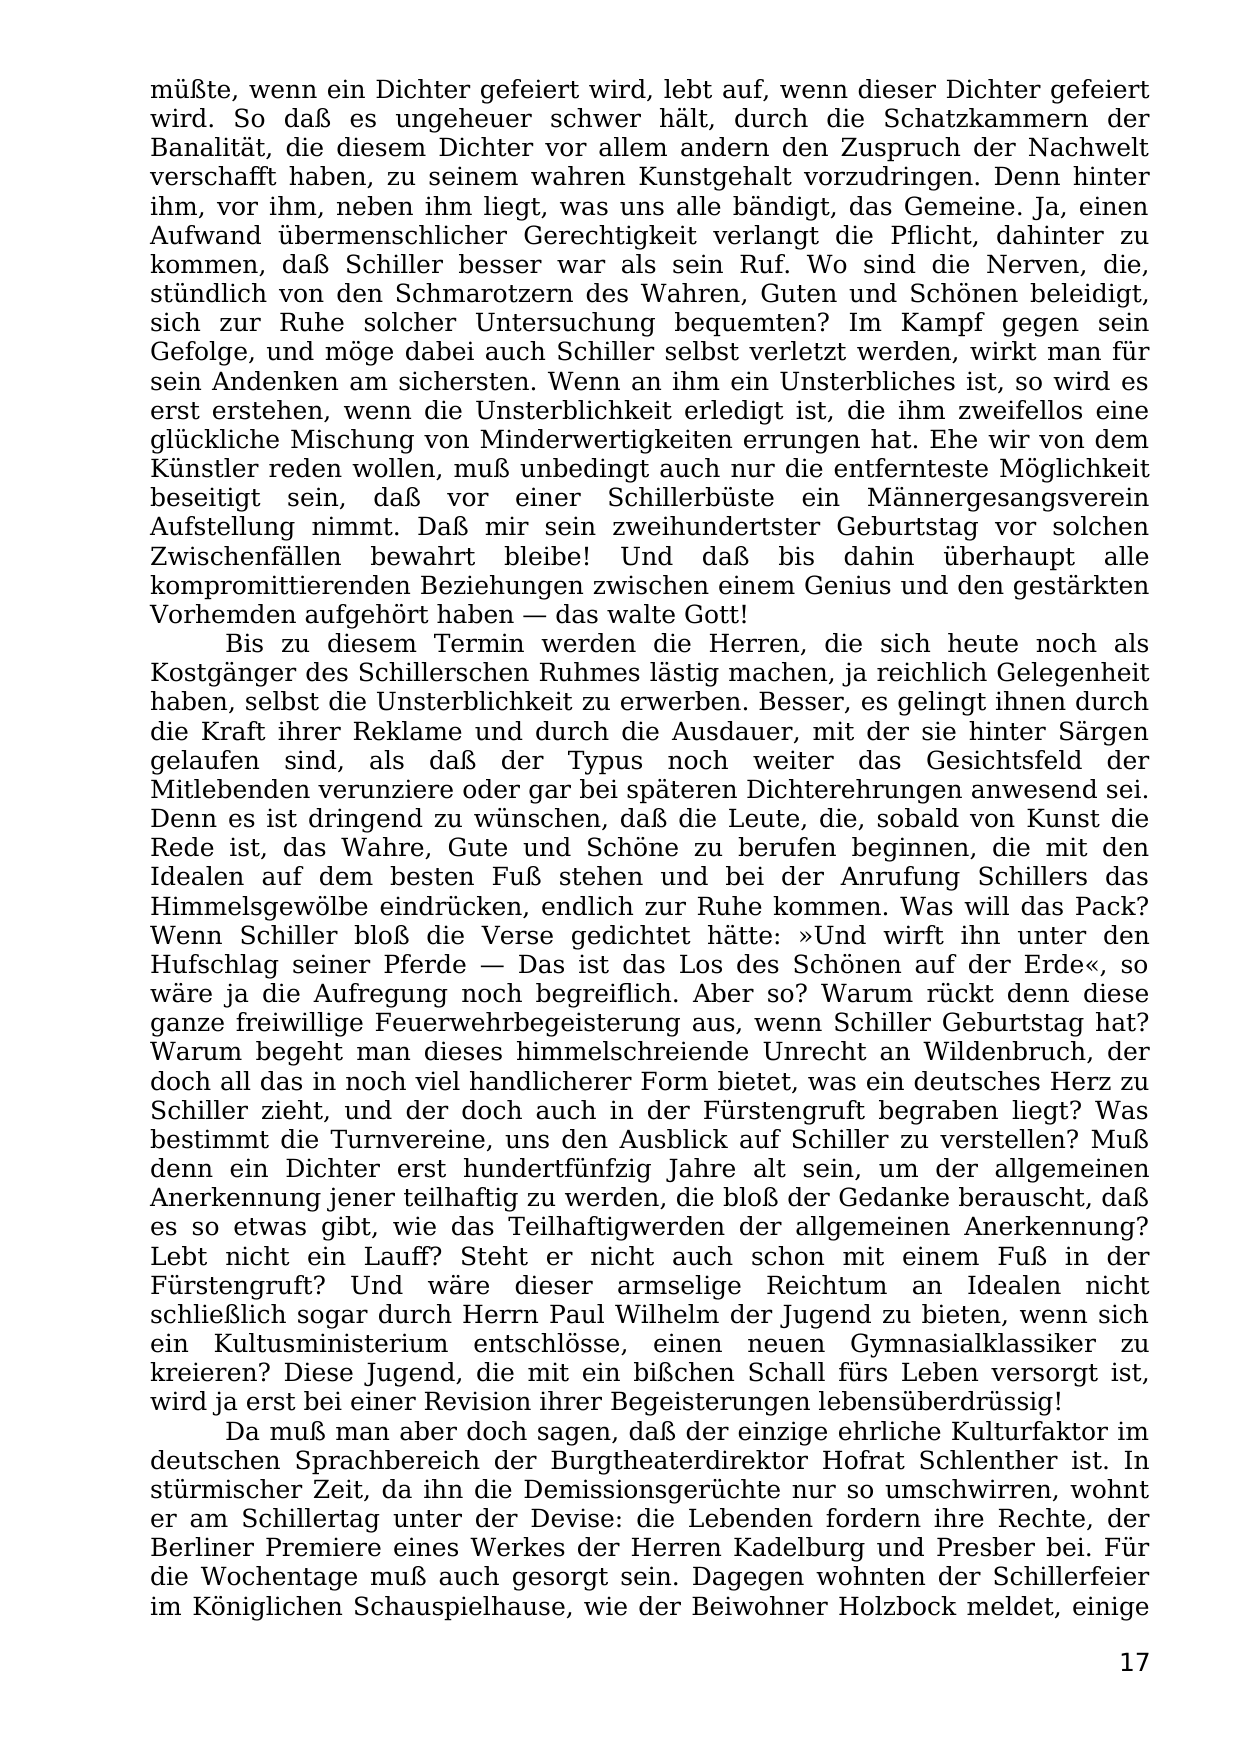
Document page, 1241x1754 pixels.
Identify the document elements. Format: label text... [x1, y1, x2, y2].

text Da muß man aber doch sagen, daß der einzige ehrliche Kulturfaktor im deutschen Sprachbereich der Burgtheaterdirektor Hofrat Schlenther ist. In stürmischer Zeit, da ihn die Demissionsgerüchte nur so umschwirren, wohnt er am Schillertag unter der Devise: die Lebenden fordern ihre Rechte, der Berliner Premiere eines Werkes der Herren Kadelburg und Presber bei. Für die Wochentage muß auch gesorgt sein. Dagegen wohnten der Schillerfeier im Königlichen Schauspielhause, wie der Beiwohner Holzbock meldet, einige [150, 1417, 1151, 1621]
text müßte, wenn ein Dichter gefeiert wird, lebt auf, wenn dieser Dichter gefeiert wird. So daß es ungeheuer schwer hält, durch die Schatzkammern der Banalität, die diesem Dichter vor allem andern den Zuspruch der Nachwelt verschafft haben, zu seinem wahren Kunstgehalt vorzudringen. Denn hinter ihm, vor ihm, neben ihm liegt, was uns alle bändigt, das Gemeine. Ja, einen Aufwand übermenschlicher Gerechtigkeit verlangt die Pflicht, dahinter zu kommen, daß Schiller besser war als sein Ruf. Wo sind die Nerven, die, stündlich von den Schmarotzern des Wahren, Guten und Schönen beleidigt, sich zur Ruhe solcher Untersuchung bequemten? Im Kampf gegen sein Gefolge, und möge dabei auch Schiller selbst verletzt werden, wirkt man für sein Andenken am sichersten. Wenn an ihm ein Unsterbliches ist, so wird es erst erstehen, wenn die Unsterblichkeit erledigt ist, die ihm zweifellos eine glückliche Mischung von Minderwertigkeiten errungen hat. Ehe wir von dem Künstler reden wollen, muß unbedingt auch nur die entfernteste Möglichkeit beseitigt sein, daß vor einer Schillerbüste ein Männergesangsverein Aufstellung nimmt. Daß mir sein zweihundertster Geburtstag vor solchen Zwischenfällen bewahrt bleibe! Und daß bis dahin überhaupt alle kompromittierenden Beziehungen zwischen einem Genius und den gestärkten Vorhemden aufgehört haben — das walte Gott! [150, 75, 1151, 629]
text Bis zu diesem Termin werden die Herren, die sich heute noch als Kostgänger des Schillerschen Ruhmes lästig machen, ja reichlich Gelegenheit haben, selbst die Unsterblichkeit zu erwerben. Besser, es gelingt ihnen durch die Kraft ihrer Reklame und durch die Ausdauer, mit der sie hinter Särgen gelaufen sind, als daß der Typus noch weiter das Gesichtsfeld der Mitlebenden verunziere oder gar bei späteren Dichterehrungen anwesend sei. Denn es ist dringend zu wünschen, daß die Leute, die, sobald von Kunst die Rede ist, das Wahre, Gute und Schöne zu berufen beginnen, die mit den Idealen auf dem besten Fuß stehen und bei der Anrufung Schillers das Himmelsgewölbe eindrücken, endlich zur Ruhe kommen. Was will das Pack? Wenn Schiller bloß die Verse gedichtet hätte: »Und wirft ihn unter den Hufschlag seiner Pferde — Das ist das Los des Schönen auf der Erde«, so wäre ja die Aufregung noch begreiflich. Aber so? Warum rückt denn diese ganze freiwillige Feuerwehrbegeisterung aus, wenn Schiller Geburtstag hat? Warum begeht man dieses himmelschreiende Unrecht an Wildenbruch, der doch all das in noch viel handlicherer Form bietet, was ein deutsches Herz zu Schiller zieht, und der doch auch in der Fürstengruft begraben liegt? Was bestimmt die Turnvereine, uns den Ausblick auf Schiller zu verstellen? Muß denn ein Dichter erst hundertfünfzig Jahre alt sein, um der allgemeinen Anerkennung jener teilhaftig zu werden, die bloß der Gedanke berauscht, daß es so etwas gibt, wie das Teilhaftigwerden der allgemeinen Anerkennung? Lebt nicht ein Lauff? Steht er nicht auch schon mit einem Fuß in der Fürstengruft? Und wäre dieser armselige Reichtum an Idealen nicht schließlich sogar durch Herrn Paul Wilhelm der Jugend zu bieten, wenn sich ein Kultusministerium entschlösse, einen neuen Gymnasialklassiker zu kreieren? Diese Jugend, die mit ein bißchen Schall fürs Leben versorgt ist, wird ja erst bei einer Revision ihrer Begeisterungen lebensüberdrüssig! [150, 629, 1151, 1417]
